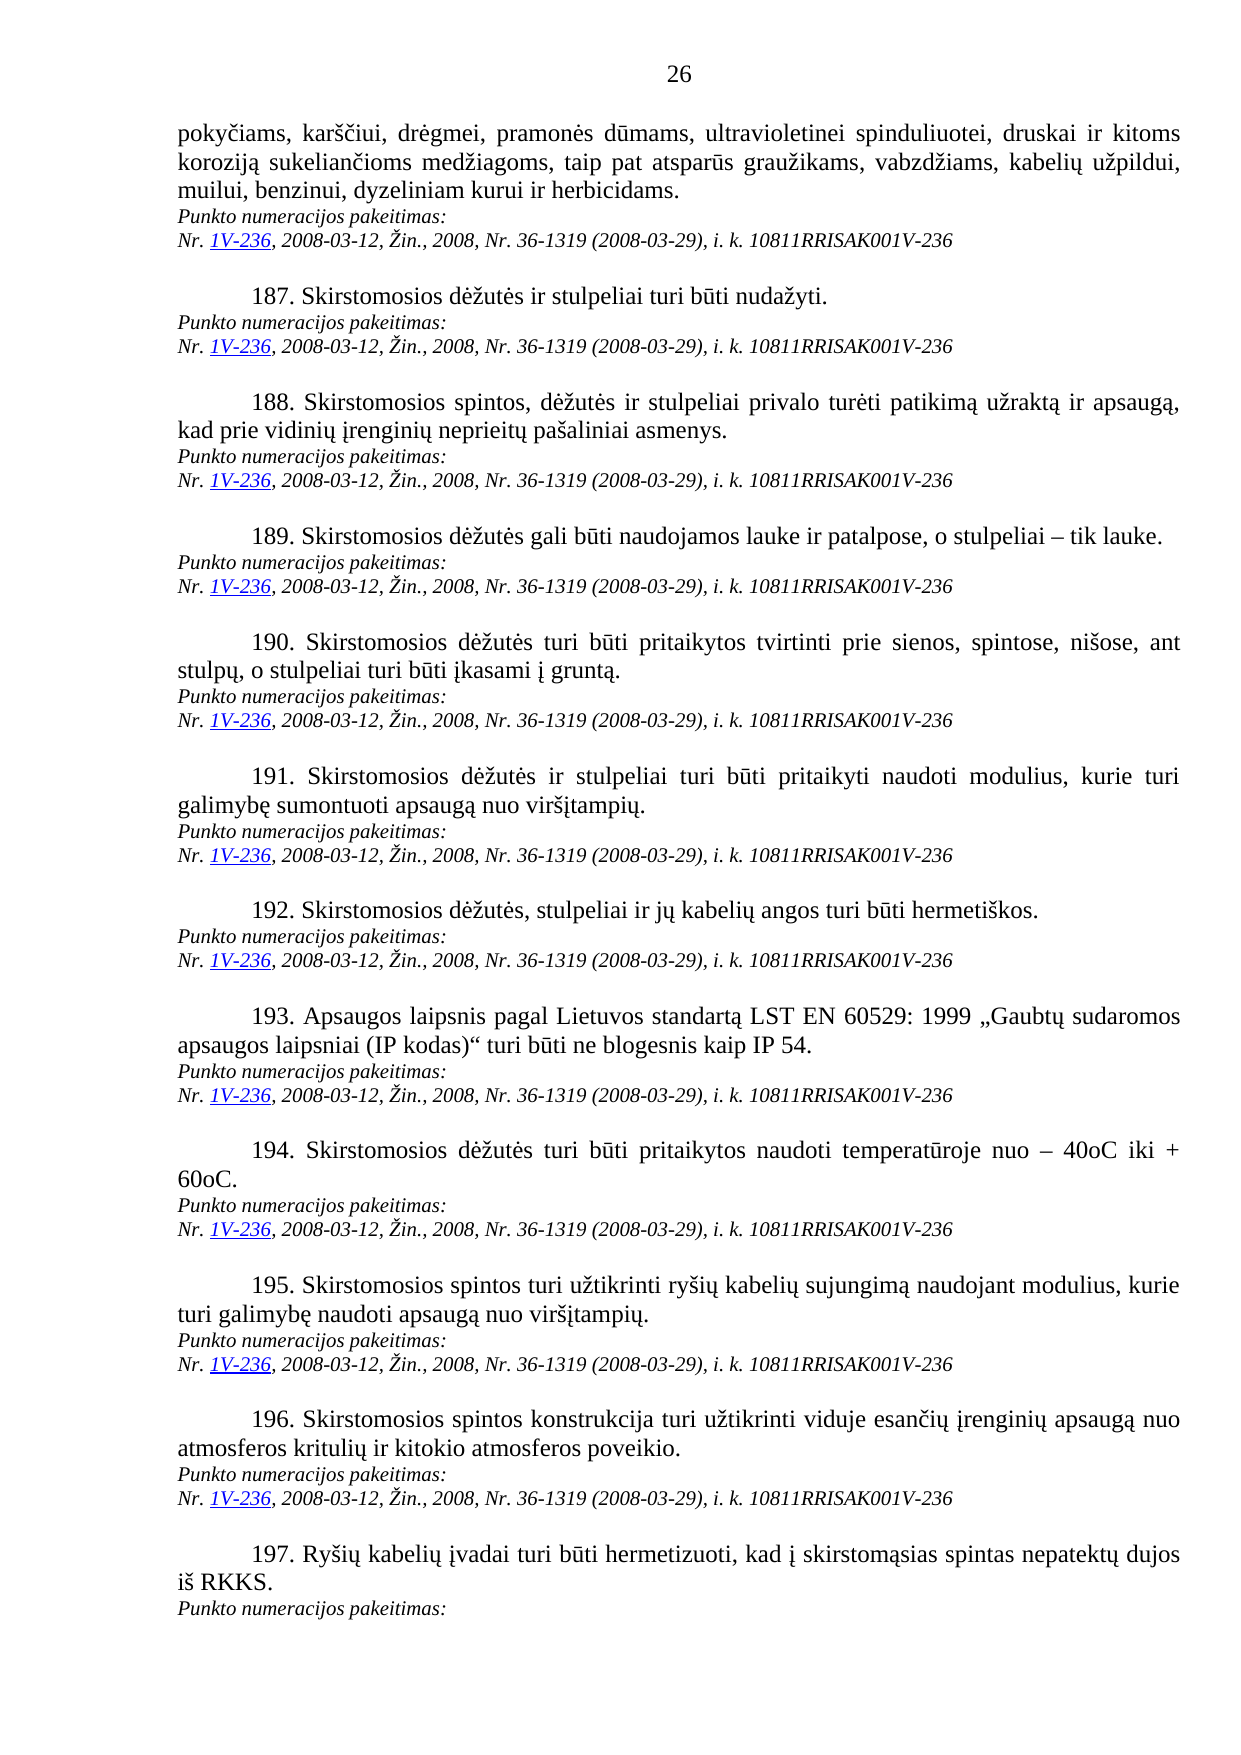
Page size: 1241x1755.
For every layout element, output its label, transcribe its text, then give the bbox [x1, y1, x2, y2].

text Punkto numeracijos pakeitimas: [177, 1059, 1181, 1083]
text 195. Skirstomosios spintos turi užtikrinti ryšių kabelių sujungimą naudojant modulius, kurie turi galimybę naudoti apsaugą nuo viršįtampių. [177, 1270, 1181, 1327]
text 192. Skirstomosios dėžutės, stulpeliai ir jų kabelių angos turi būti hermetiškos. [177, 896, 1181, 924]
text Nr. 1V-236, 2008-03-12, Žin., 2008, Nr. 36-1319 (2008-03-29), i. k. 10811RRISAK001V-236 [177, 843, 1181, 867]
text Punkto numeracijos pakeitimas: [177, 924, 1181, 948]
text Nr. 1V-236, 2008-03-12, Žin., 2008, Nr. 36-1319 (2008-03-29), i. k. 10811RRISAK001V-236 [177, 1486, 1181, 1510]
text Nr. 1V-236, 2008-03-12, Žin., 2008, Nr. 36-1319 (2008-03-29), i. k. 10811RRISAK001V-236 [177, 708, 1181, 732]
text Punkto numeracijos pakeitimas: [177, 819, 1181, 843]
text Nr. 1V-236, 2008-03-12, Žin., 2008, Nr. 36-1319 (2008-03-29), i. k. 10811RRISAK001V-236 [177, 1217, 1181, 1241]
text 189. Skirstomosios dėžutės gali būti naudojamos lauke ir patalpose, o stulpeliai – tik lauke. [177, 521, 1181, 550]
text 196. Skirstomosios spintos konstrukcija turi užtikrinti viduje esančių įrenginių apsaugą nuo atmosferos kritulių ir kitokio atmosferos poveikio. [177, 1404, 1181, 1462]
text 197. Ryšių kabelių įvadai turi būti hermetizuoti, kad į skirstomąsias spintas nepatektų dujos iš RKKS. [177, 1539, 1181, 1596]
text Nr. 1V-236, 2008-03-12, Žin., 2008, Nr. 36-1319 (2008-03-29), i. k. 10811RRISAK001V-236 [177, 228, 1181, 252]
text 187. Skirstomosios dėžutės ir stulpeliai turi būti nudažyti. [177, 281, 1181, 310]
text 188. Skirstomosios spintos, dėžutės ir stulpeliai privalo turėti patikimą užraktą ir apsaugą, kad prie vidinių įrenginių neprieitų pašaliniai asmenys. [177, 387, 1181, 444]
text Punkto numeracijos pakeitimas: [177, 550, 1181, 574]
text pokyčiams, karščiui, drėgmei, pramonės dūmams, ultravioletinei spinduliuotei, druskai ir kitoms koroziją sukeliančioms medžiagoms, taip pat atsparūs graužikams, vabzdžiams, kabelių užpildui, muilui, benzinui, dyzeliniam kurui ir herbicidams. [177, 118, 1181, 204]
text Punkto numeracijos pakeitimas: [177, 310, 1181, 334]
text Nr. 1V-236, 2008-03-12, Žin., 2008, Nr. 36-1319 (2008-03-29), i. k. 10811RRISAK001V-236 [177, 468, 1181, 492]
text 191. Skirstomosios dėžutės ir stulpeliai turi būti pritaikyti naudoti modulius, kurie turi galimybę sumontuoti apsaugą nuo viršįtampių. [177, 761, 1181, 819]
text Nr. 1V-236, 2008-03-12, Žin., 2008, Nr. 36-1319 (2008-03-29), i. k. 10811RRISAK001V-236 [177, 1083, 1181, 1107]
text Nr. 1V-236, 2008-03-12, Žin., 2008, Nr. 36-1319 (2008-03-29), i. k. 10811RRISAK001V-236 [177, 334, 1181, 358]
text Punkto numeracijos pakeitimas: [177, 1462, 1181, 1486]
text Punkto numeracijos pakeitimas: [177, 684, 1181, 708]
text Punkto numeracijos pakeitimas: [177, 1193, 1181, 1217]
text Punkto numeracijos pakeitimas: [177, 1596, 1181, 1620]
text 193. Apsaugos laipsnis pagal Lietuvos standartą LST EN 60529: 1999 „Gaubtų sudaromos apsaugos laipsniai (IP kodas)“ turi būti ne blogesnis kaip IP 54. [177, 1001, 1181, 1059]
text Punkto numeracijos pakeitimas: [177, 1327, 1181, 1352]
text 190. Skirstomosios dėžutės turi būti pritaikytos tvirtinti prie sienos, spintose, nišose, ant stulpų, o stulpeliai turi būti įkasami į gruntą. [177, 627, 1181, 684]
text Punkto numeracijos pakeitimas: [177, 444, 1181, 468]
text Nr. 1V-236, 2008-03-12, Žin., 2008, Nr. 36-1319 (2008-03-29), i. k. 10811RRISAK001V-236 [177, 948, 1181, 972]
text Nr. 1V-236, 2008-03-12, Žin., 2008, Nr. 36-1319 (2008-03-29), i. k. 10811RRISAK001V-236 [177, 574, 1181, 598]
text Punkto numeracijos pakeitimas: [177, 204, 1181, 228]
text 194. Skirstomosios dėžutės turi būti pritaikytos naudoti temperatūroje nuo – 40oC iki + 60oC. [177, 1136, 1181, 1193]
text Nr. 1V-236, 2008-03-12, Žin., 2008, Nr. 36-1319 (2008-03-29), i. k. 10811RRISAK001V-236 [177, 1352, 1181, 1376]
